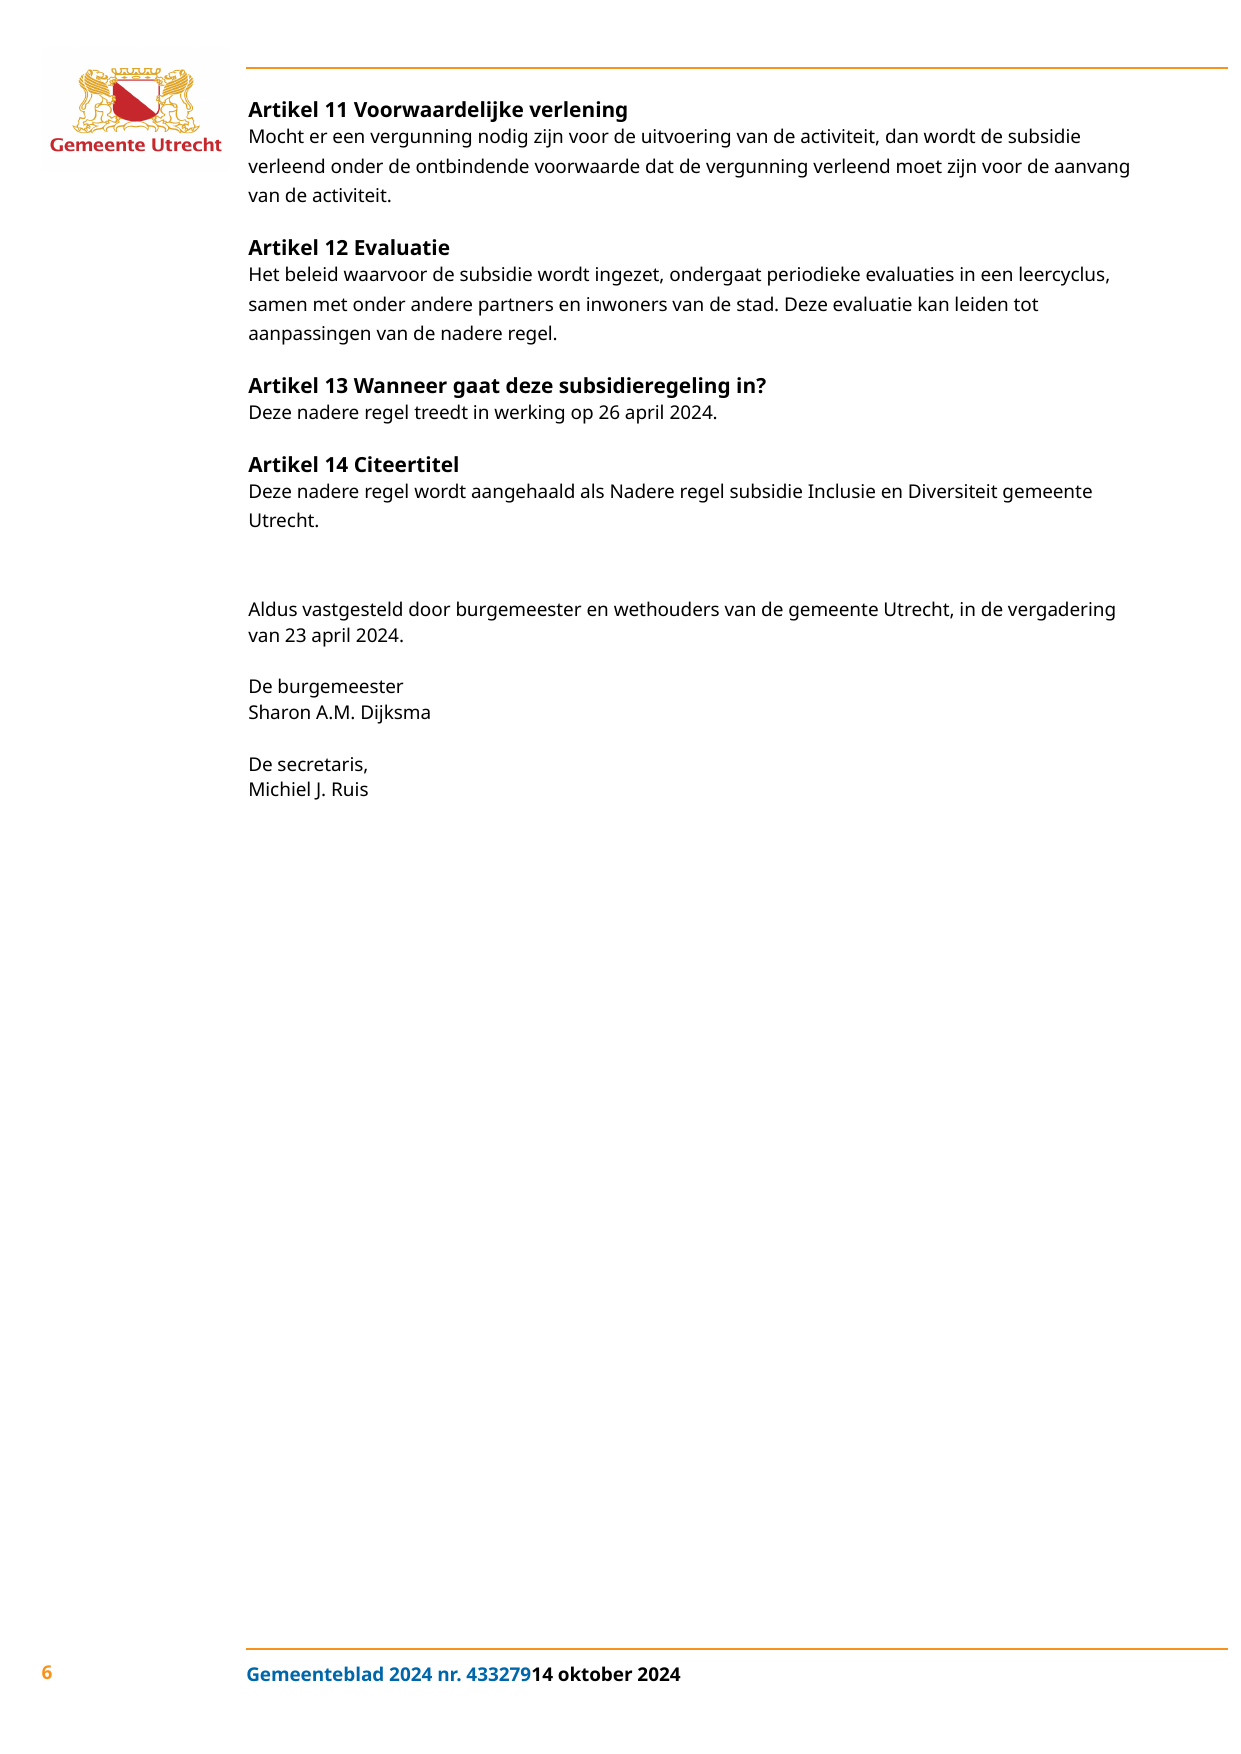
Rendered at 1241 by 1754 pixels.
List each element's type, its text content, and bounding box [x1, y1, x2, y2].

text Het beleid waarvoor de subsidie wordt ingezet, ondergaat periodieke evaluaties in een leercyclus, samen met onder andere partners en inwoners van de stad. Deze evaluatie kan leiden tot aanpassingen van de nadere regel. [248, 261, 1152, 346]
text Sharon A.M. Dijksma [248, 699, 1152, 725]
text Artikel 13 Wanneer gaat deze subsidieregeling in? [248, 371, 1152, 399]
text Artikel 11 Voorwaardelijke verlening [248, 95, 1152, 123]
text Michiel J. Ruis [248, 777, 1152, 802]
text Aldus vastgesteld door burgemeester en wethouders van de gemeente Utrecht, in de vergadering van 23 april 2024. [248, 596, 1152, 648]
picture [41, 47, 231, 172]
text Deze nadere regel wordt aangehaald als Nadere regel subsidie Inclusie en Diversiteit gemeente Utrecht. [248, 478, 1152, 533]
text De secretaris, [248, 751, 1152, 777]
text Mocht er een vergunning nodig zijn voor de uitvoering van de activiteit, dan wordt de subsidie verleend onder de ontbindende voorwaarde dat de vergunning verleend moet zijn voor de aanvang van de activiteit. [248, 123, 1152, 208]
text De burgemeester [248, 674, 1152, 699]
text Artikel 12 Evaluatie [248, 233, 1152, 261]
text Artikel 14 Citeertitel [248, 450, 1152, 478]
text Deze nadere regel treedt in werking op 26 april 2024. [248, 399, 1152, 425]
